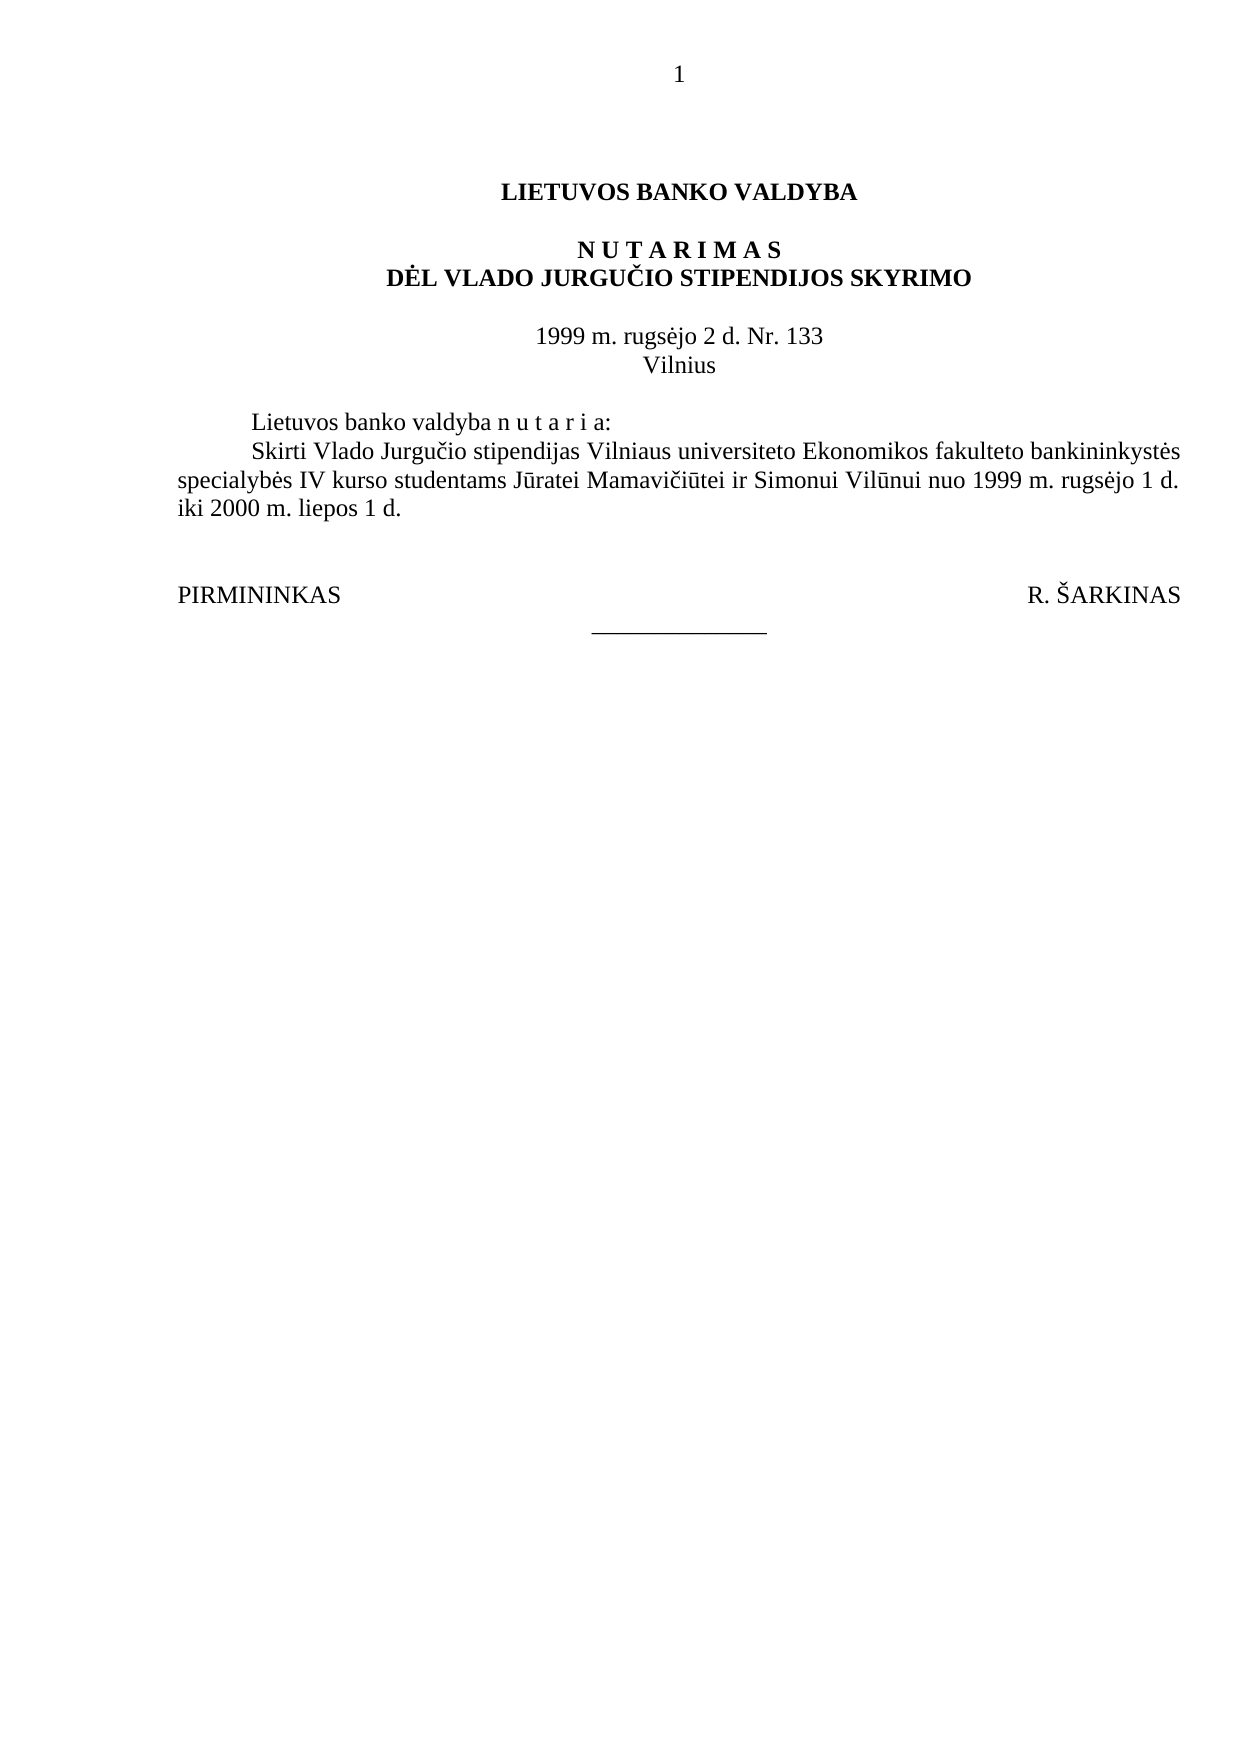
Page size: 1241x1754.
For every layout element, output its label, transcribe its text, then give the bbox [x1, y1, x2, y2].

text DĖL VLADO JURGUČIO STIPENDIJOS SKYRIMO [177, 263, 1181, 292]
text N U T A R I M A S [177, 235, 1181, 263]
text Lietuvos banko valdyba nutaria: [177, 407, 1181, 436]
text LIETUVOS BANKO VALDYBA [177, 177, 1181, 206]
text PIRMININKAS R. ŠARKINAS [177, 580, 1181, 608]
text ______________ [177, 608, 1181, 637]
text 1999 m. rugsėjo 2 d. Nr. 133 [177, 321, 1181, 350]
text Skirti Vlado Jurgučio stipendijas Vilniaus universiteto Ekonomikos fakulteto bankininkystės specialybės IV kurso studentams Jūratei Mamavičiūtei ir Simonui Vilūnui nuo 1999 m. rugsėjo 1 d. iki 2000 m. liepos 1 d. [177, 436, 1181, 522]
text Vilnius [177, 350, 1181, 378]
